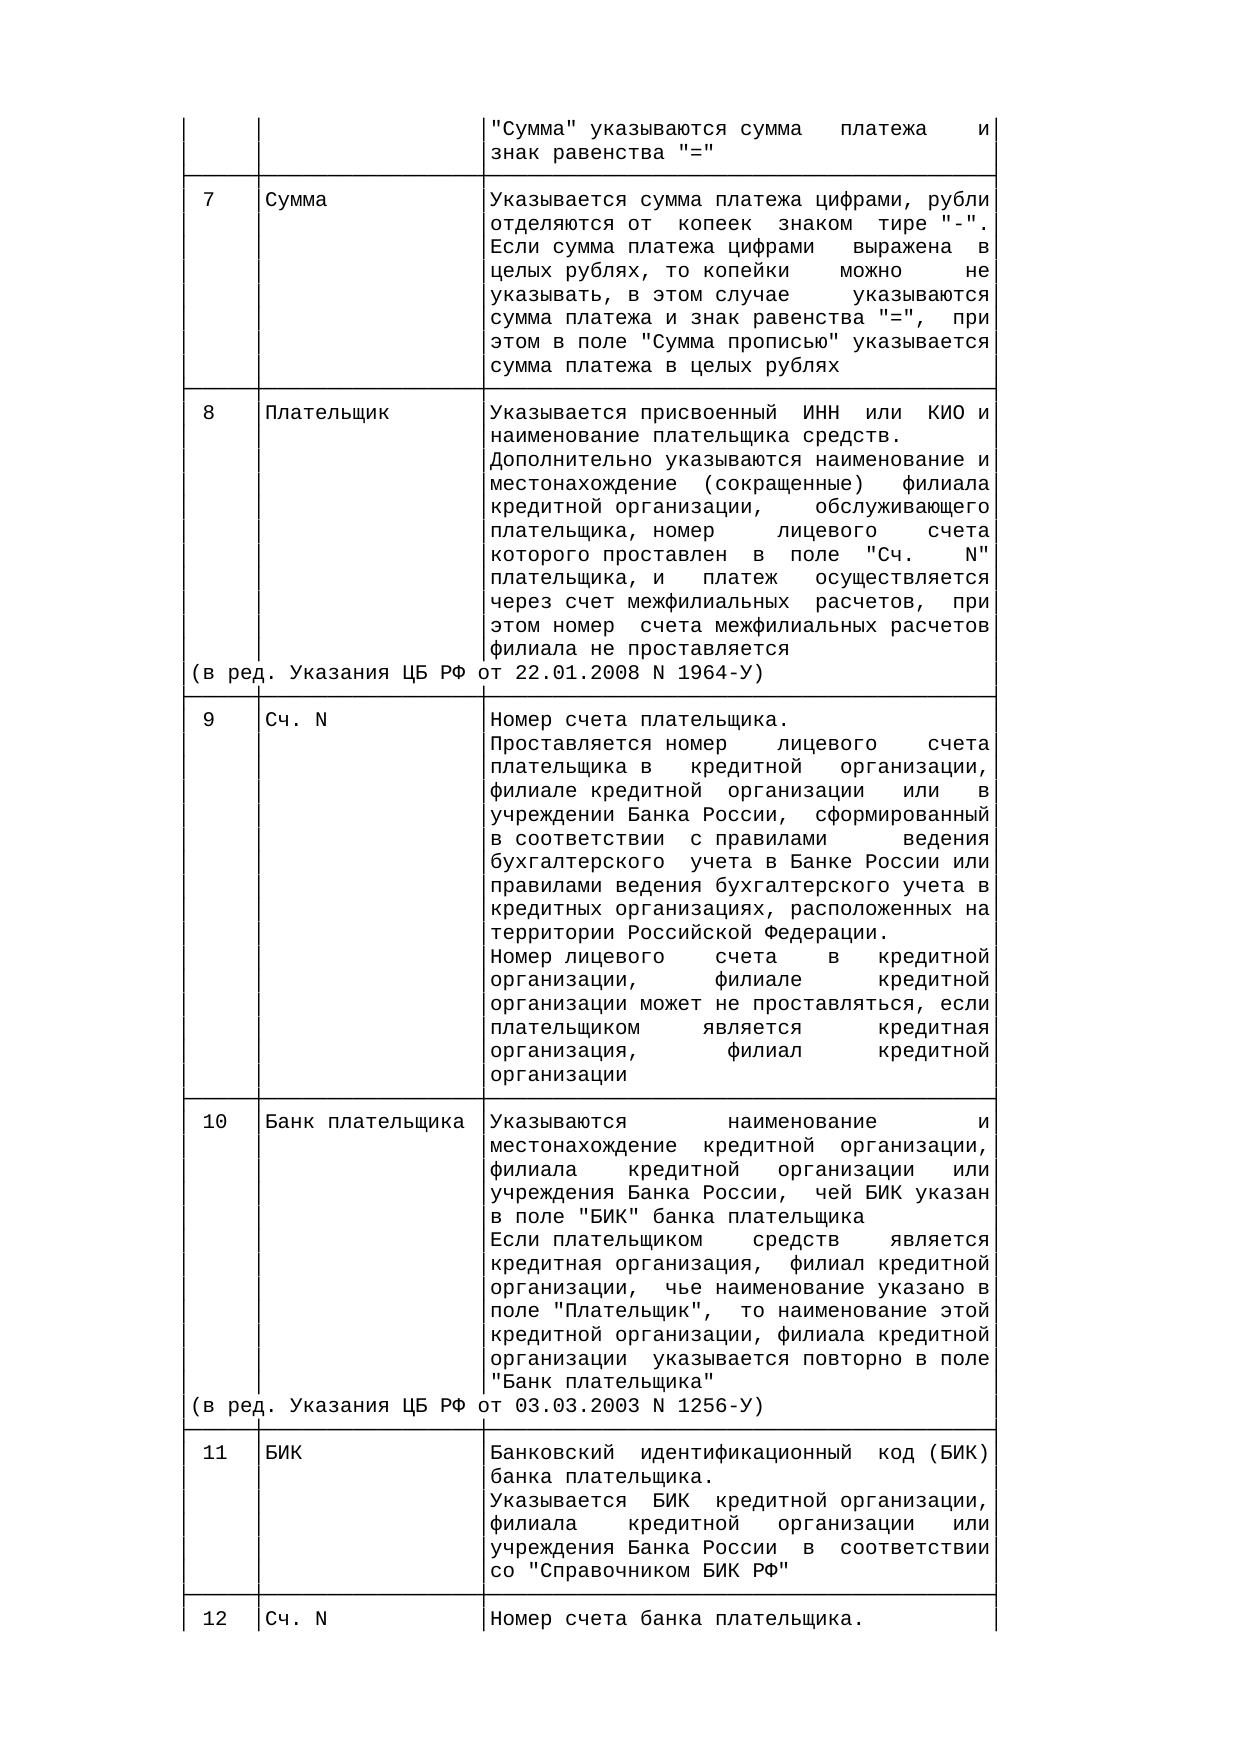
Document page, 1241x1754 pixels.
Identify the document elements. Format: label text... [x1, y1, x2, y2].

text │ │ │которого проставлен в поле "Сч. N"│ [997, 544, 1152, 567]
text │ │ │территории Российской Федерации. │ [177, 922, 1152, 946]
text ├─────┼─────────────────┼────────────────────────────────────────┤ [484, 1099, 996, 1111]
text │ │ │в поле "БИК" банка плательщика │ [997, 1206, 1152, 1229]
text │ │ │учреждении Банка России, сформированный│ [259, 804, 483, 827]
text │ │ │Проставляется номер лицевого счета│ [184, 733, 258, 757]
text │ │ │знак равенства "=" │ [997, 142, 1152, 165]
text │ │ │которого проставлен в поле "Сч. N"│ [484, 544, 996, 567]
text │(в ред. Указания ЦБ РФ от 03.03.2003 N 1256-У) │ [177, 1395, 1152, 1419]
text │ │ │Проставляется номер лицевого счета│ [259, 733, 483, 757]
text │ │ │сумма платежа и знак равенства "=", при│ [177, 307, 1152, 331]
text │ │ │Указывается БИК кредитной организации,│ [177, 1489, 1152, 1513]
text │ 12 │Сч. N │Номер счета банка плательщика. │ [484, 1608, 996, 1631]
text │ │ │наименование плательщика средств. │ [177, 426, 1152, 449]
text │ │ │этом в поле "Сумма прописью" указывается│ [259, 331, 483, 354]
text ├─────┼─────────────────┼────────────────────────────────────────┤ [259, 1099, 483, 1111]
text │ │ │знак равенства "=" │ [259, 142, 483, 165]
text │ │ │плательщиком является кредитная│ [997, 1017, 1152, 1040]
text │ │ │в поле "БИК" банка плательщика │ [259, 1206, 483, 1229]
text │ │ │местонахождение (сокращенные) филиала│ [259, 473, 483, 496]
text │ │ │Если сумма платежа цифрами выражена в│ [177, 236, 1152, 260]
text │ │ │отделяются от копеек знаком тире "-".│ [259, 213, 483, 236]
text │ │ │учреждения Банка России в соответствии│ [484, 1537, 996, 1561]
text │ │ │через счет межфилиальных расчетов, при│ [177, 591, 1152, 615]
text │ │ │организации, чье наименование указано в│ [259, 1277, 483, 1300]
text │ │ │плательщика, номер лицевого счета│ [177, 520, 1152, 544]
text │ │ │знак равенства "=" │ [184, 142, 258, 165]
text │ │ │бухгалтерского учета в Банке России или│ [177, 851, 1152, 875]
text │ 12 │Сч. N │Номер счета банка плательщика. │ [997, 1608, 1152, 1631]
text │ │ │организации, чье наименование указано в│ [997, 1277, 1152, 1300]
text │ │ │Проставляется номер лицевого счета│ [997, 733, 1152, 757]
text │ │ │правилами ведения бухгалтерского учета в│ [259, 875, 483, 898]
text │ │ │в поле "БИК" банка плательщика │ [484, 1206, 996, 1229]
text │ │ │организации указывается повторно в поле│ [484, 1348, 996, 1371]
text ├─────┼─────────────────┼────────────────────────────────────────┤ [259, 1419, 483, 1429]
text │ │ │местонахождение (сокращенные) филиала│ [184, 473, 258, 496]
text │ │ │местонахождение кредитной организации,│ [259, 1135, 483, 1158]
text │ │ │плательщиком является кредитная│ [184, 1017, 258, 1040]
text ├─────┼─────────────────┼────────────────────────────────────────┤ [177, 165, 1152, 189]
text │ 7 │Сумма │Указывается сумма платежа цифрами, рубли│ [177, 189, 1152, 213]
text │ │ │этом номер счета межфилиальных расчетов│ [484, 615, 996, 638]
text │ │ │целых рублях, то копейки можно не│ [177, 260, 1152, 284]
text │ │ │учреждении Банка России, сформированный│ [484, 804, 996, 827]
text │ │ │которого проставлен в поле "Сч. N"│ [259, 544, 483, 567]
text │ │ │этом номер счета межфилиальных расчетов│ [259, 615, 483, 638]
text │ │ │организации, филиале кредитной│ [177, 969, 1152, 993]
text │ │ │учреждении Банка России, сформированный│ [184, 804, 258, 827]
text ├─────┼─────────────────┼────────────────────────────────────────┤ [997, 1088, 1152, 1111]
text │ │ │организация, филиал кредитной│ [177, 1040, 1152, 1064]
text │ 9 │Сч. N │Номер счета плательщика. │ [177, 709, 1152, 733]
text │ │ │организации может не проставляться, если│ [177, 993, 1152, 1017]
text ├─────┼─────────────────┼────────────────────────────────────────┤ [484, 1430, 996, 1442]
text │ │ │"Банк плательщика" │ [177, 1371, 1152, 1395]
text ├─────┼─────────────────┼────────────────────────────────────────┤ [484, 1419, 996, 1429]
text │ │ │плательщика, и платеж осуществляется│ [177, 567, 1152, 591]
text ├─────┼─────────────────┼────────────────────────────────────────┤ [259, 697, 483, 709]
text │ │ │плательщиком является кредитная│ [484, 1017, 996, 1040]
text │ │ │указывать, в этом случае указываются│ [997, 284, 1152, 307]
text │ │ │учреждения Банка России в соответствии│ [997, 1537, 1152, 1561]
text │ │ │со "Справочником БИК РФ" │ [177, 1561, 1152, 1584]
text │ │ │в соответствии с правилами ведения│ [177, 827, 1152, 851]
text │ │ │поле "Плательщик", то наименование этой│ [177, 1300, 1152, 1324]
text │ │ │отделяются от копеек знаком тире "-".│ [184, 213, 258, 236]
text │ 12 │Сч. N │Номер счета банка плательщика. │ [184, 1608, 258, 1631]
text │ │ │кредитная организация, филиал кредитной│ [177, 1253, 1152, 1277]
text │ 8 │Плательщик │Указывается присвоенный ИНН или КИО и│ [184, 402, 258, 426]
text │ 8 │Плательщик │Указывается присвоенный ИНН или КИО и│ [259, 402, 483, 426]
text │ │ │правилами ведения бухгалтерского учета в│ [484, 875, 996, 898]
text │ │ │филиала кредитной организации или│ [177, 1158, 1152, 1182]
text ├─────┼─────────────────┼────────────────────────────────────────┤ [484, 686, 996, 696]
text │ │ │указывать, в этом случае указываются│ [259, 284, 483, 307]
text │ │ │организации, чье наименование указано в│ [184, 1277, 258, 1300]
text │ │ │этом в поле "Сумма прописью" указывается│ [484, 331, 996, 354]
text │ 12 │Сч. N │Номер счета банка плательщика. │ [259, 1608, 483, 1631]
text │ │ │кредитной организации, филиала кредитной│ [177, 1324, 1152, 1348]
text │ │ │Номер лицевого счета в кредитной│ [184, 946, 258, 969]
text │ 11 │БИК │Банковский идентификационный код (БИК)│ [177, 1442, 1152, 1466]
text │ │ │банка плательщика. │ [484, 1466, 996, 1489]
text │ │ │банка плательщика. │ [997, 1466, 1152, 1489]
text │ │ │местонахождение кредитной организации,│ [484, 1135, 996, 1158]
text │ │ │сумма платежа в целых рублях │ [177, 354, 1152, 378]
text │ │ │плательщика в кредитной организации,│ [177, 757, 1152, 780]
text │ │ │организации │ [177, 1064, 1152, 1088]
text │ │ │учреждения Банка России в соответствии│ [259, 1537, 483, 1561]
text │ │ │Номер лицевого счета в кредитной│ [259, 946, 483, 969]
text │ │ │указывать, в этом случае указываются│ [484, 284, 996, 307]
text │ 10 │Банк плательщика │Указываются наименование и│ [177, 1111, 1152, 1135]
text │ │ │в поле "БИК" банка плательщика │ [184, 1206, 258, 1229]
text │ │ │этом номер счета межфилиальных расчетов│ [184, 615, 258, 638]
text │ │ │указывать, в этом случае указываются│ [184, 284, 258, 307]
text ├─────┼─────────────────┼────────────────────────────────────────┤ [177, 378, 1152, 402]
text │ │ │этом номер счета межфилиальных расчетов│ [997, 615, 1152, 638]
text │ │ │филиала не проставляется │ [177, 638, 1152, 662]
text │ │ │филиале кредитной организации или в│ [177, 780, 1152, 804]
text │ │ │отделяются от копеек знаком тире "-".│ [484, 213, 996, 236]
text ├─────┼─────────────────┼────────────────────────────────────────┤ [259, 1088, 483, 1098]
text │ │ │банка плательщика. │ [184, 1466, 258, 1489]
text │ │ │местонахождение кредитной организации,│ [997, 1135, 1152, 1158]
text ├─────┼─────────────────┼────────────────────────────────────────┤ [484, 1088, 996, 1098]
text │ │ │учреждения Банка России в соответствии│ [184, 1537, 258, 1561]
text ├─────┼─────────────────┼────────────────────────────────────────┤ [997, 1419, 1152, 1442]
text │ 8 │Плательщик │Указывается присвоенный ИНН или КИО и│ [997, 402, 1152, 426]
text ├─────┼─────────────────┼────────────────────────────────────────┤ [177, 1584, 1152, 1608]
text │ │ │филиала кредитной организации или│ [177, 1513, 1152, 1537]
text │ │ │этом в поле "Сумма прописью" указывается│ [997, 331, 1152, 354]
text │ │ │учреждении Банка России, сформированный│ [997, 804, 1152, 827]
text │(в ред. Указания ЦБ РФ от 22.01.2008 N 1964-У) │ [177, 662, 1152, 686]
text │ │ │кредитных организациях, расположенных на│ [177, 898, 1152, 922]
text │ │ │учреждения Банка России, чей БИК указан│ [177, 1182, 1152, 1206]
text │ │ │кредитной организации, обслуживающего│ [177, 496, 1152, 520]
text │ │ │Номер лицевого счета в кредитной│ [484, 946, 996, 969]
text │ │ │"Сумма" указываются сумма платежа и│ [177, 118, 1152, 142]
text │ │ │Проставляется номер лицевого счета│ [484, 733, 996, 757]
text │ │ │которого проставлен в поле "Сч. N"│ [184, 544, 258, 567]
text ├─────┼─────────────────┼────────────────────────────────────────┤ [484, 697, 996, 709]
text ├─────┼─────────────────┼────────────────────────────────────────┤ [259, 1430, 483, 1442]
text ├─────┼─────────────────┼────────────────────────────────────────┤ [259, 686, 483, 696]
text │ 8 │Плательщик │Указывается присвоенный ИНН или КИО и│ [484, 402, 996, 426]
text │ │ │банка плательщика. │ [259, 1466, 483, 1489]
text │ │ │Если плательщиком средств является│ [177, 1229, 1152, 1253]
text │ │ │местонахождение (сокращенные) филиала│ [997, 473, 1152, 496]
text │ │ │отделяются от копеек знаком тире "-".│ [997, 213, 1152, 236]
text │ │ │организации, чье наименование указано в│ [484, 1277, 996, 1300]
text │ │ │Номер лицевого счета в кредитной│ [997, 946, 1152, 969]
text │ │ │организации указывается повторно в поле│ [259, 1348, 483, 1371]
text │ │ │знак равенства "=" │ [484, 142, 996, 165]
text │ │ │организации указывается повторно в поле│ [184, 1348, 258, 1371]
text │ │ │Дополнительно указываются наименование и│ [177, 449, 1152, 473]
text │ │ │местонахождение (сокращенные) филиала│ [484, 473, 996, 496]
text │ │ │местонахождение кредитной организации,│ [184, 1135, 258, 1158]
text │ │ │этом в поле "Сумма прописью" указывается│ [184, 331, 258, 354]
text ├─────┼─────────────────┼────────────────────────────────────────┤ [997, 686, 1152, 709]
text │ │ │организации указывается повторно в поле│ [997, 1348, 1152, 1371]
text │ │ │правилами ведения бухгалтерского учета в│ [997, 875, 1152, 898]
text │ │ │плательщиком является кредитная│ [259, 1017, 483, 1040]
text │ │ │правилами ведения бухгалтерского учета в│ [184, 875, 258, 898]
